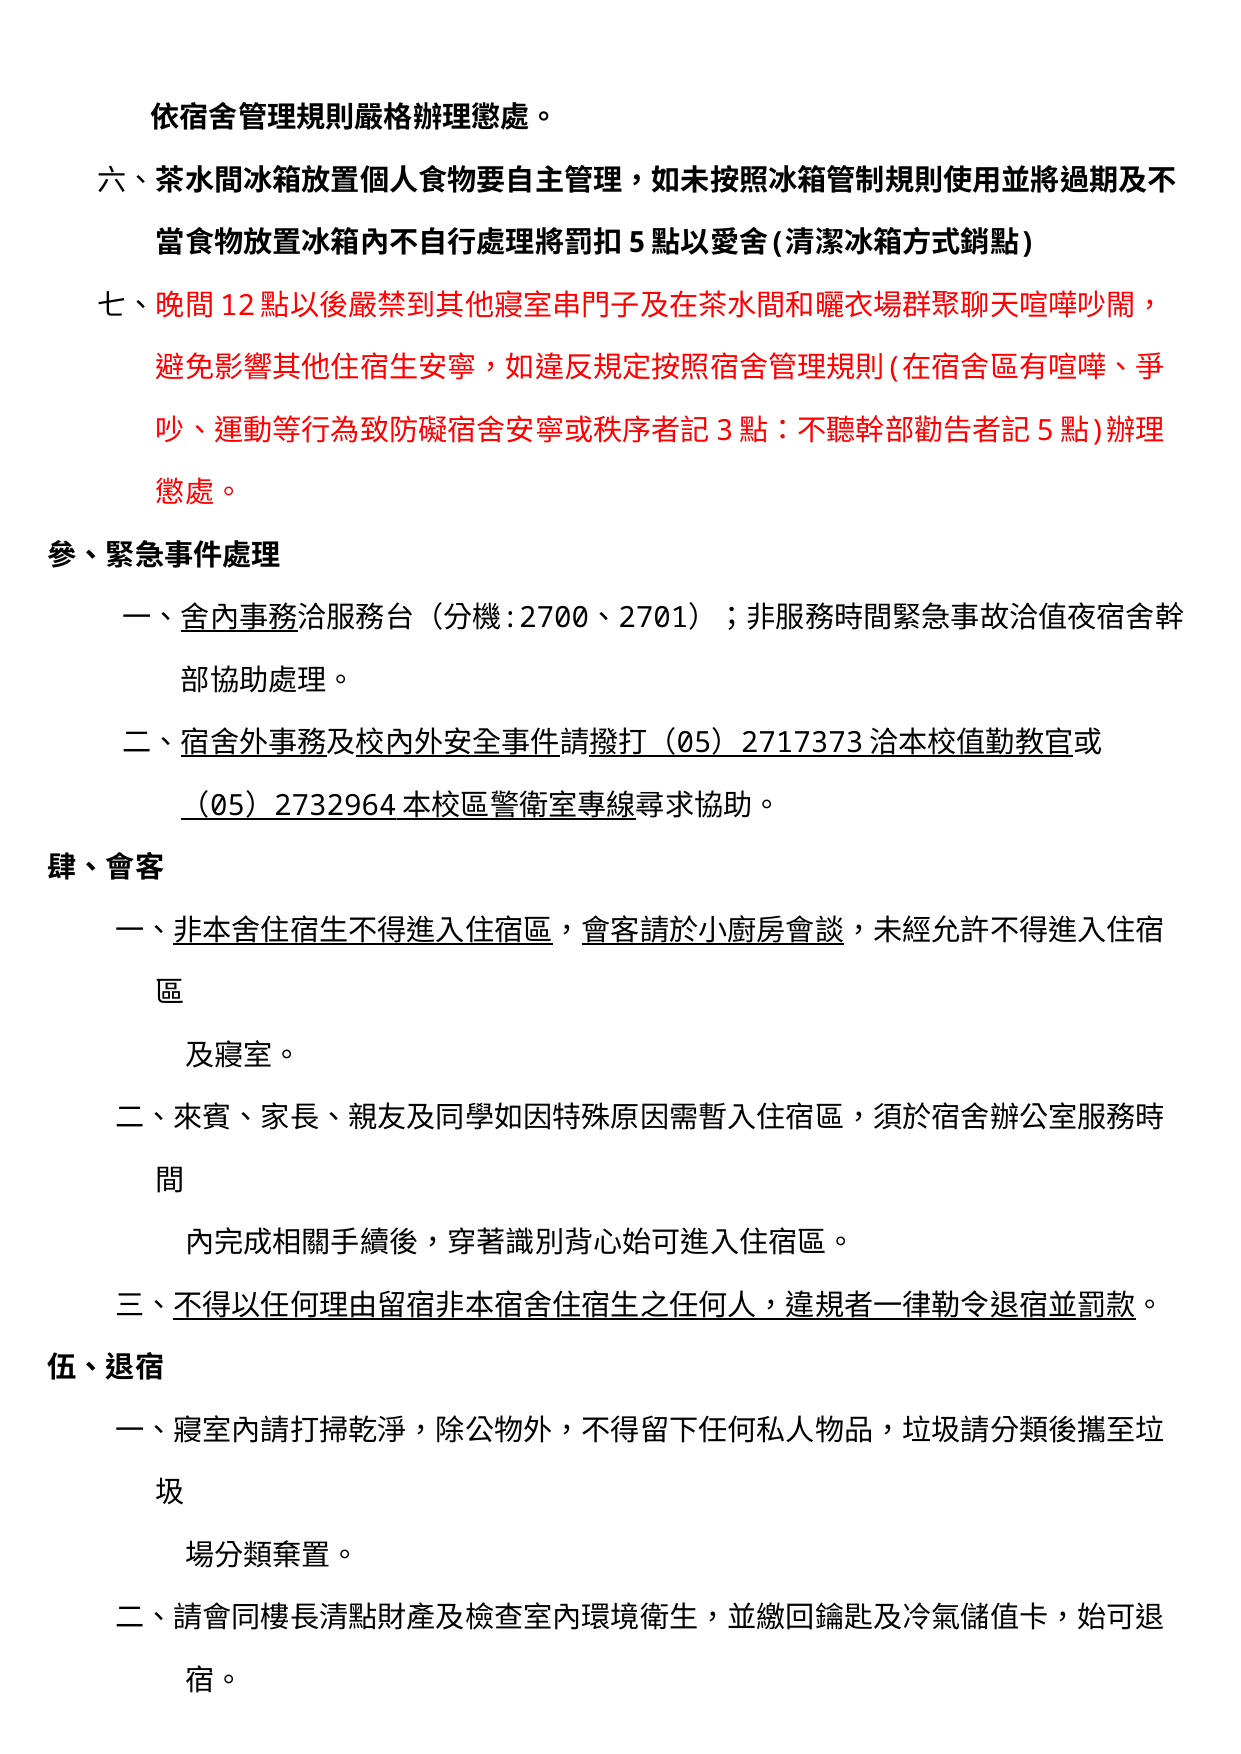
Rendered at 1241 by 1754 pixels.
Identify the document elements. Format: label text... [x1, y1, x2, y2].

text 三、不得以任何理由留宿非本宿舍住宿生之任何人，違規者一律勒令退宿並罰款。 [97, 1261, 1193, 1323]
text 六、茶水間冰箱放置個人食物要自主管理，如未按照冰箱管制規則使用並將過期及不當食物放置冰箱內不自行處理將罰扣5點以愛舍(清潔冰箱方式銷點) [97, 136, 1193, 261]
text 內完成相關手續後，穿著識別背心始可進入住宿區。 [97, 1198, 1193, 1261]
text 二、宿舍外事務及校內外安全事件請撥打（05）2717373洽本校值勤教官或（05）2732964本校區警衛室專線尋求協助。 [122, 698, 1193, 823]
text 一、寢室內請打掃乾淨，除公物外，不得留下任何私人物品，垃圾請分類後攜至垃圾 [97, 1386, 1193, 1511]
text 依宿舍管理規則嚴格辦理懲處。 [97, 73, 1193, 136]
text 二、來賓、家長、親友及同學如因特殊原因需暫入住宿區，須於宿舍辦公室服務時間 [97, 1073, 1193, 1198]
text 參、緊急事件處理 [47, 511, 1193, 573]
text 七、晚間12點以後嚴禁到其他寢室串門子及在茶水間和曬衣場群聚聊天喧嘩吵閙，避免影響其他住宿生安寧，如違反規定按照宿舍管理規則(在宿舍區有喧嘩、爭吵、運動等行為致防礙宿舍安寧或秩序者記3點：不聽幹部勸告者記5點)辦理懲處。 [97, 261, 1193, 511]
text 伍、退宿 [47, 1323, 1193, 1386]
text 及寢室。 [97, 1011, 1193, 1073]
text 宿。 [97, 1636, 1193, 1698]
text 一、舍內事務洽服務台（分機:2700、2701）；非服務時間緊急事故洽值夜宿舍幹部協助處理。 [122, 573, 1193, 698]
text 一、非本舍住宿生不得進入住宿區，會客請於小廚房會談，未經允許不得進入住宿區 [97, 886, 1193, 1011]
text 場分類棄置。 [97, 1511, 1193, 1573]
text 肆、會客 [47, 823, 1193, 886]
text 二、請會同樓長清點財產及檢查室內環境衛生，並繳回鑰匙及冷氣儲值卡，始可退 [97, 1573, 1193, 1636]
